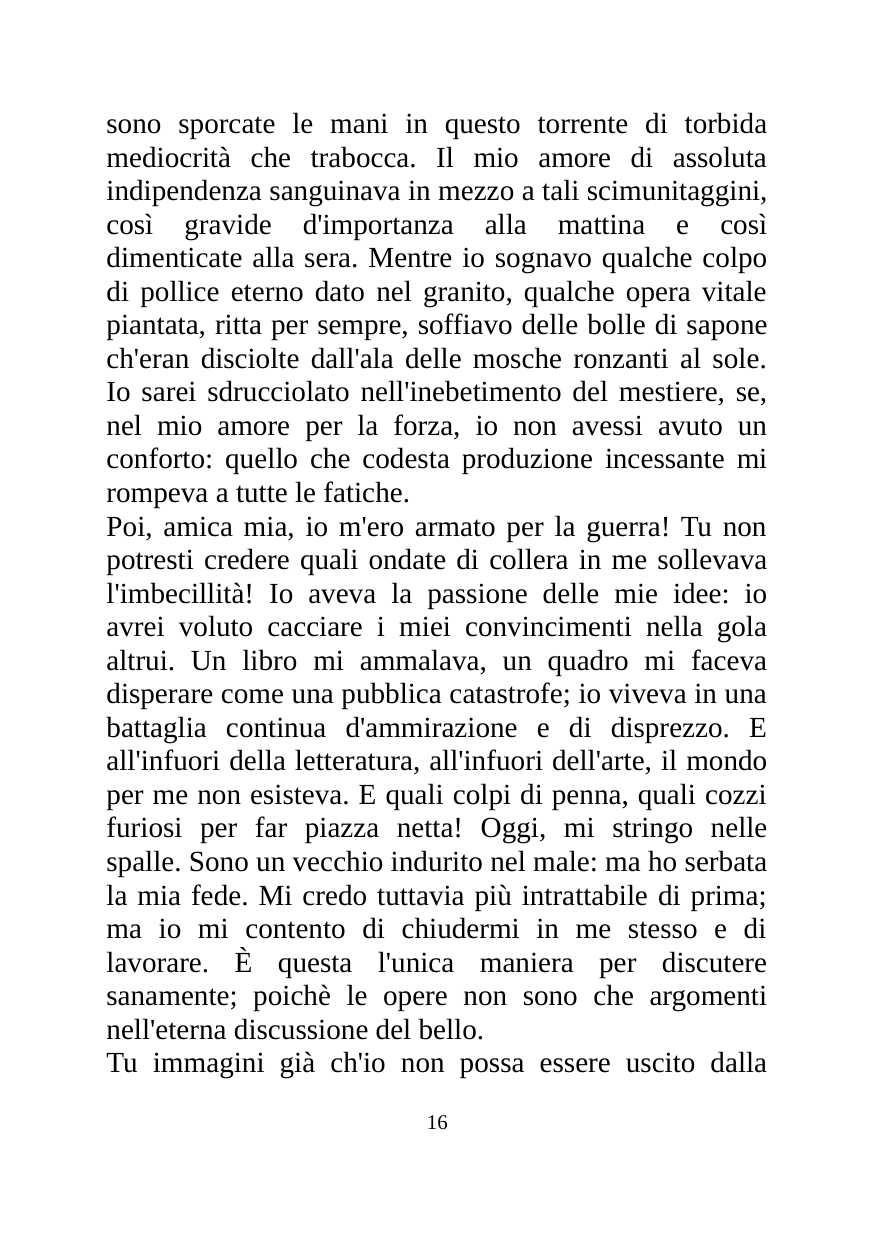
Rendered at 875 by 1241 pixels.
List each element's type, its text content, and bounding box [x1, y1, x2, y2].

text Tu immagini già ch'io non possa essere uscito dalla [106, 1045, 768, 1079]
text Poi, amica mia, io m'ero armato per la guerra! Tu non potresti credere quali ondate di collera in me sollevava l'imbecillità! Io aveva la passione delle mie idee: io avrei voluto cacciare i miei convincimenti nella gola altrui. Un libro mi ammalava, un quadro mi faceva disperare come una pubblica catastrofe; io viveva in una battaglia continua d'ammirazione e di disprezzo. E all'infuori della letteratura, all'infuori dell'arte, il mondo per me non esisteva. E quali colpi di penna, quali cozzi furiosi per far piazza netta! Oggi, mi stringo nelle spalle. Sono un vecchio indurito nel male: ma ho serbata la mia fede. Mi credo tuttavia più intrattabile di prima; ma io mi contento di chiudermi in me stesso e di lavorare. È questa l'unica maniera per discutere sanamente; poichè le opere non sono che argomenti nell'eterna discussione del bello. [106, 509, 768, 1045]
text sono sporcate le mani in questo torrente di torbida mediocrità che trabocca. Il mio amore di assoluta indipendenza sanguinava in mezzo a tali scimunitaggini, così gravide d'importanza alla mattina e così dimenticate alla sera. Mentre io sognavo qualche colpo di pollice eterno dato nel granito, qualche opera vitale piantata, ritta per sempre, soffiavo delle bolle di sapone ch'eran disciolte dall'ala delle mosche ronzanti al sole. Io sarei sdrucciolato nell'inebetimento del mestiere, se, nel mio amore per la forza, io non avessi avuto un conforto: quello che codesta produzione incessante mi rompeva a tutte le fatiche. [106, 106, 768, 509]
